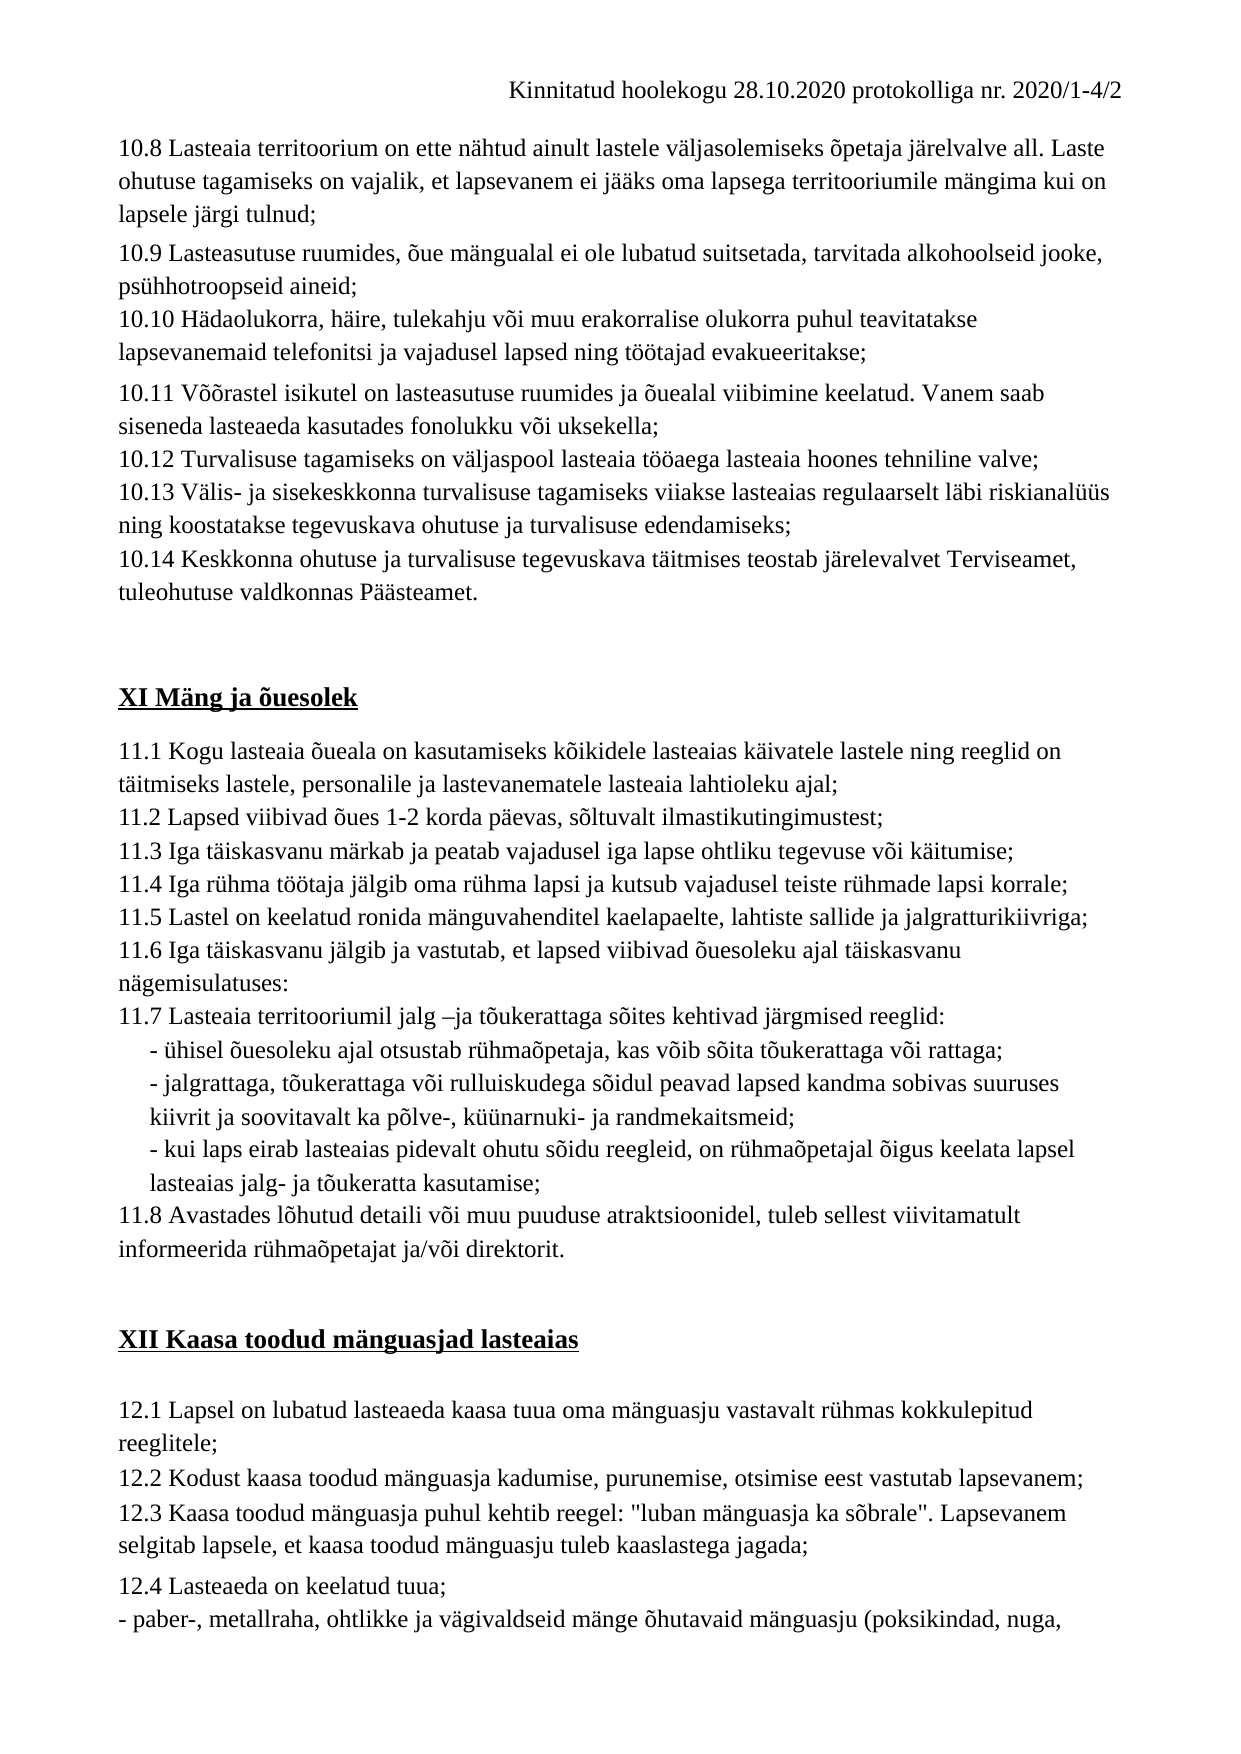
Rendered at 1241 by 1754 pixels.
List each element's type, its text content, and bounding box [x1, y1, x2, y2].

text 11.7 Lasteaia territooriumil jalg –ja tõukerattaga sõites kehtivad järgmised reeglid: [118, 1001, 1122, 1030]
text 11.5 Lastel on keelatud ronida mänguvahenditel kaelapaelte, lahtiste sallide ja jalgratturikiivriga; [118, 902, 1122, 931]
text 10.11 Võõrastel isikutel on lasteasutuse ruumides ja õuealal viibimine keelatud. Vanem saab siseneda lasteaeda kasutades fonolukku või uksekella; [118, 378, 1122, 439]
text XII Kaasa toodud mänguasjad lasteaias [118, 1323, 1122, 1354]
text 10.13 Välis- ja sisekeskkonna turvalisuse tagamiseks viiakse lasteaias regulaarselt läbi riskianalüüs ning koostatakse tegevuskava ohutuse ja turvalisuse edendamiseks; [118, 477, 1122, 539]
text 11.1 Kogu lasteaia õueala on kasutamiseks kõikidele lasteaias käivatele lastele ning reeglid on täitmiseks lastele, personalile ja lastevanematele lasteaia lahtioleku ajal; 11.2 Lapsed viibivad õues 1-2 korda päevas, sõltuvalt ilmastikutingimustest; [118, 736, 1122, 831]
text - kui laps eirab lasteaias pidevalt ohutu sõidu reegleid, on rühmaõpetajal õigus keelata lapsel lasteaias jalg- ja tõukeratta kasutamise; [149, 1134, 1122, 1196]
text 11.3 Iga täiskasvanu märkab ja peatab vajadusel iga lapse ohtliku tegevuse või käitumise; [118, 836, 1122, 864]
text - paber-, metallraha, ohtlikke ja vägivaldseid mänge õhutavaid mänguasju (poksikindad, nuga, [118, 1604, 1122, 1633]
text 10.12 Turvalisuse tagamiseks on väljaspool lasteaia tööaega lasteaia hoones tehniline valve; [118, 444, 1122, 473]
text 11.8 Avastades lõhutud detaili või muu puuduse atraktsioonidel, tuleb sellest viivitamatult informeerida rühmaõpetajat ja/või direktorit. [118, 1201, 1122, 1262]
text - ühisel õuesoleku ajal otsustab rühmaõpetaja, kas võib sõita tõukerattaga või rattaga; [149, 1036, 1122, 1064]
text XI Mäng ja õuesolek [118, 681, 1122, 712]
text 11.6 Iga täiskasvanu jälgib ja vastutab, et lapsed viibivad õuesoleku ajal täiskasvanu nägemisulatuses: [118, 935, 1122, 997]
text 12.3 Kaasa toodud mänguasja puhul kehtib reegel: "luban mänguasja ka sõbrale". Lapsevanem selgitab lapsele, et kaasa toodud mänguasju tuleb kaaslastega jagada; [118, 1498, 1122, 1559]
text 12.4 Lasteaeda on keelatud tuua; [118, 1571, 1122, 1600]
text 11.4 Iga rühma töötaja jälgib oma rühma lapsi ja kutsub vajadusel teiste rühmade lapsi korrale; [118, 869, 1122, 898]
text 10.8 Lasteaia territoorium on ette nähtud ainult lastele väljasolemiseks õpetaja järelvalve all. Laste ohutuse tagamiseks on vajalik, et lapsevanem ei jääks oma lapsega territooriumile mängima kui on lapsele järgi tulnud; [118, 133, 1122, 228]
text 10.9 Lasteasutuse ruumides, õue mängualal ei ole lubatud suitsetada, tarvitada alkohoolseid jooke, psühhotroopseid aineid; 10.10 Hädaolukorra, häire, tulekahju või muu erakorralise olukorra puhul teavitatakse lapsevanemaid telefonitsi ja vajadusel lapsed ning töötajad evakueeritakse; [118, 238, 1122, 366]
text - jalgrattaga, tõukerattaga või rulluiskudega sõidul peavad lapsed kandma sobivas suuruses kiivrit ja soovitavalt ka põlve-, küünarnuki- ja randmekaitsmeid; [149, 1068, 1122, 1130]
text 12.2 Kodust kaasa toodud mänguasja kadumise, purunemise, otsimise eest vastutab lapsevanem; [118, 1463, 1122, 1492]
text 10.14 Keskkonna ohutuse ja turvalisuse tegevuskava täitmises teostab järelevalvet Terviseamet, tuleohutuse valdkonnas Päästeamet. [118, 544, 1122, 606]
text 12.1 Lapsel on lubatud lasteaeda kaasa tuua oma mänguasju vastavalt rühmas kokkulepitud reeglitele; [118, 1395, 1122, 1457]
